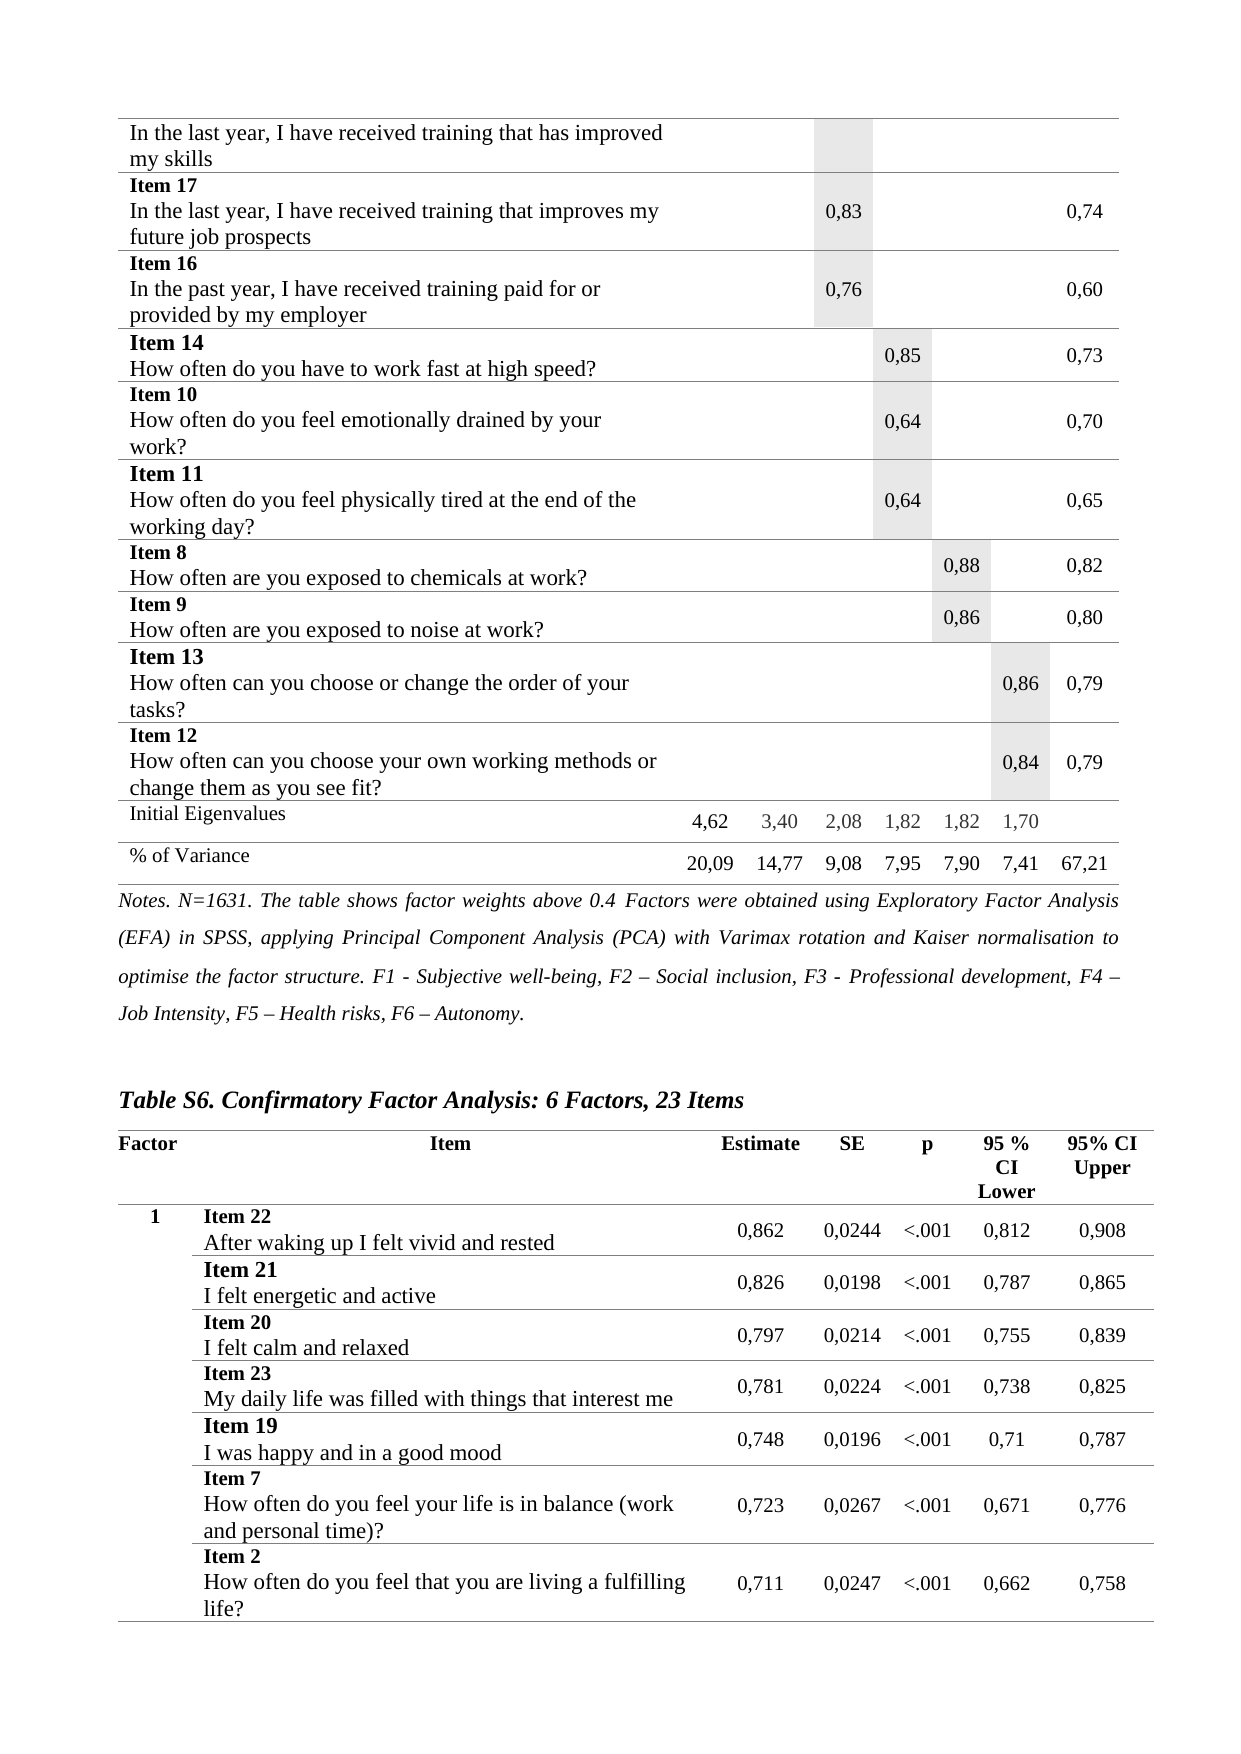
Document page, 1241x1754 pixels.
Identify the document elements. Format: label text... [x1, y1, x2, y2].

table_cell [814, 329, 873, 381]
table_cell Item 23 My daily life was filled with things that interest me [192, 1361, 709, 1412]
table_cell [932, 382, 991, 459]
table_cell [991, 251, 1050, 327]
table_cell 20,09 [675, 843, 745, 883]
table_cell 1,82 [873, 801, 932, 842]
table_cell [675, 592, 745, 642]
table_cell <.001 [892, 1544, 963, 1621]
table_cell [873, 251, 932, 327]
table_cell [675, 329, 745, 381]
table_cell 0,723 [709, 1466, 812, 1543]
table_cell [675, 460, 745, 539]
table_cell [873, 540, 932, 591]
table_cell [675, 643, 745, 722]
table_cell 0,80 [1050, 592, 1119, 642]
table_cell 0,60 [1050, 251, 1119, 327]
table_cell Item 22 After waking up I felt vivid and rested [192, 1205, 709, 1255]
table_cell 0,738 [963, 1361, 1051, 1412]
table_cell 0,908 [1051, 1205, 1154, 1255]
table_cell 0,82 [1050, 540, 1119, 591]
table_cell In the last year, I have received training that has improved my skills [118, 119, 675, 172]
table_cell 14,77 [745, 843, 814, 883]
table_cell 0,64 [873, 460, 932, 539]
table_cell <.001 [892, 1361, 963, 1412]
table_cell [873, 723, 932, 800]
table_cell 3,40 [745, 801, 814, 842]
table_cell [991, 119, 1050, 172]
table_cell 9,08 [814, 843, 873, 883]
table_cell 0,65 [1050, 460, 1119, 539]
table_cell Item 17 In the last year, I have received training that improves my future job prospects [118, 173, 675, 250]
table_cell 0,839 [1051, 1310, 1154, 1360]
table_cell [814, 382, 873, 459]
table_cell [814, 592, 873, 642]
table_cell 0,64 [873, 382, 932, 459]
table_cell 0,0214 [812, 1310, 892, 1360]
table_cell 0,781 [709, 1361, 812, 1412]
table_cell [814, 460, 873, 539]
table_cell [675, 723, 745, 800]
table_cell 0,85 [873, 329, 932, 381]
table_cell 1 [118, 1205, 192, 1621]
table_cell 0,0247 [812, 1544, 892, 1621]
table_cell 0,758 [1051, 1544, 1154, 1621]
table_cell 0,862 [709, 1205, 812, 1255]
table_cell 0,86 [991, 643, 1050, 722]
table_cell 0,826 [709, 1256, 812, 1309]
table_cell [675, 119, 745, 172]
table_cell 0,0198 [812, 1256, 892, 1309]
table_cell [745, 173, 814, 250]
table_cell 0,0244 [812, 1205, 892, 1255]
table_cell 0,755 [963, 1310, 1051, 1360]
table_header Estimate [709, 1131, 812, 1203]
table_cell Item 14 How often do you have to work fast at high speed? [118, 329, 675, 381]
table_cell [814, 723, 873, 800]
table_cell Item 21 I felt energetic and active [192, 1256, 709, 1309]
table_cell 0,865 [1051, 1256, 1154, 1309]
table_cell Item 8 How often are you exposed to chemicals at work? [118, 540, 675, 591]
table_cell 0,88 [932, 540, 991, 591]
table_cell [991, 173, 1050, 250]
table_cell [675, 382, 745, 459]
table_cell [745, 592, 814, 642]
table_cell [745, 723, 814, 800]
table_cell [932, 173, 991, 250]
table_cell [873, 643, 932, 722]
table_header 95% CI Upper [1051, 1131, 1154, 1203]
table_cell [814, 643, 873, 722]
table_cell [814, 540, 873, 591]
table_cell 0,0196 [812, 1413, 892, 1465]
text Notes. N=1631. The table shows factor weights above 0.4 Factors were obtained using Exploratory Factor Analysis (EFA) in SPSS, applying Principal Component Analysis (PCA) with Varimax rotation and Kaiser normalisation to optimise the factor structure. F1 - Subjective well-being, F2 – Social inclusion, F3 - Professional development, F4 – Job Intensity, F5 – Health risks, F6 – Autonomy. [118, 884, 1122, 1025]
table_cell 0,84 [991, 723, 1050, 800]
table_cell [1050, 119, 1119, 172]
table_cell [1050, 801, 1119, 842]
table_cell 0,787 [963, 1256, 1051, 1309]
table_cell 0,0224 [812, 1361, 892, 1412]
table_header Factor [118, 1131, 192, 1203]
table_cell <.001 [892, 1310, 963, 1360]
table_cell <.001 [892, 1413, 963, 1465]
table_cell 0,74 [1050, 173, 1119, 250]
table_cell 0,86 [932, 592, 991, 642]
table_cell [745, 329, 814, 381]
table_cell 0,79 [1050, 723, 1119, 800]
table_cell Item 2 How often do you feel that you are living a fulfilling life? [192, 1544, 709, 1621]
table_cell 0,83 [814, 173, 873, 250]
table_cell <.001 [892, 1466, 963, 1543]
table_cell 0,73 [1050, 329, 1119, 381]
table_cell 0,671 [963, 1466, 1051, 1543]
table_header SE [812, 1131, 892, 1203]
table_cell 1,70 [991, 801, 1050, 842]
table_cell [745, 643, 814, 722]
table_cell [675, 251, 745, 327]
table_cell 0,787 [1051, 1413, 1154, 1465]
table_cell [991, 540, 1050, 591]
table_cell Item 11 How often do you feel physically tired at the end of the working day? [118, 460, 675, 539]
table_cell [675, 540, 745, 591]
table_cell [932, 119, 991, 172]
table_cell 0,71 [963, 1413, 1051, 1465]
table_cell Item 19 I was happy and in a good mood [192, 1413, 709, 1465]
table_cell 7,41 [991, 843, 1050, 883]
table_cell [991, 592, 1050, 642]
table_cell 0,662 [963, 1544, 1051, 1621]
table_cell 0,76 [814, 251, 873, 327]
table_cell [745, 119, 814, 172]
table_cell [991, 460, 1050, 539]
table_header Item [192, 1131, 709, 1203]
table_cell [675, 173, 745, 250]
table_cell [745, 460, 814, 539]
table_cell Item 10 How often do you feel emotionally drained by your work? [118, 382, 675, 459]
table_cell 0,748 [709, 1413, 812, 1465]
table_cell 0,0267 [812, 1466, 892, 1543]
table_cell [932, 643, 991, 722]
table_cell 0,79 [1050, 643, 1119, 722]
table_cell Item 12 How often can you choose your own working methods or change them as you see fit? [118, 723, 675, 800]
table_cell [873, 592, 932, 642]
table_cell [991, 382, 1050, 459]
table_cell [991, 329, 1050, 381]
table_cell 0,70 [1050, 382, 1119, 459]
table_cell Item 20 I felt calm and relaxed [192, 1310, 709, 1360]
table_header 95 % CI Lower [963, 1131, 1051, 1203]
table_cell [814, 119, 873, 172]
table_cell [745, 251, 814, 327]
table_cell [932, 460, 991, 539]
table_cell [932, 329, 991, 381]
table_header p [892, 1131, 963, 1203]
table_cell <.001 [892, 1205, 963, 1255]
table_cell 67,21 [1050, 843, 1119, 883]
table_cell Item 13 How often can you choose or change the order of your tasks? [118, 643, 675, 722]
table_cell [932, 723, 991, 800]
table_cell Item 16 In the past year, I have received training paid for or provided by my employer [118, 251, 675, 327]
table_cell [745, 540, 814, 591]
table_cell % of Variance [118, 843, 675, 883]
table_cell [873, 119, 932, 172]
table_cell 2,08 [814, 801, 873, 842]
table_cell <.001 [892, 1256, 963, 1309]
table_cell 0,825 [1051, 1361, 1154, 1412]
table_cell 0,797 [709, 1310, 812, 1360]
table_cell 1,82 [932, 801, 991, 842]
table_cell 7,90 [932, 843, 991, 883]
table_cell 7,95 [873, 843, 932, 883]
table_cell 0,776 [1051, 1466, 1154, 1543]
table_cell 0,711 [709, 1544, 812, 1621]
text Table S6. Confirmatory Factor Analysis: 6 Factors, 23 Items [118, 1085, 1122, 1113]
table_cell [745, 382, 814, 459]
table_cell [932, 251, 991, 327]
table_cell [873, 173, 932, 250]
table_cell 4,62 [675, 801, 745, 842]
table_cell Item 7 How often do you feel your life is in balance (work and personal time)? [192, 1466, 709, 1543]
table_cell Item 9 How often are you exposed to noise at work? [118, 592, 675, 642]
table_cell Initial Eigenvalues [118, 801, 675, 842]
table_cell 0,812 [963, 1205, 1051, 1255]
